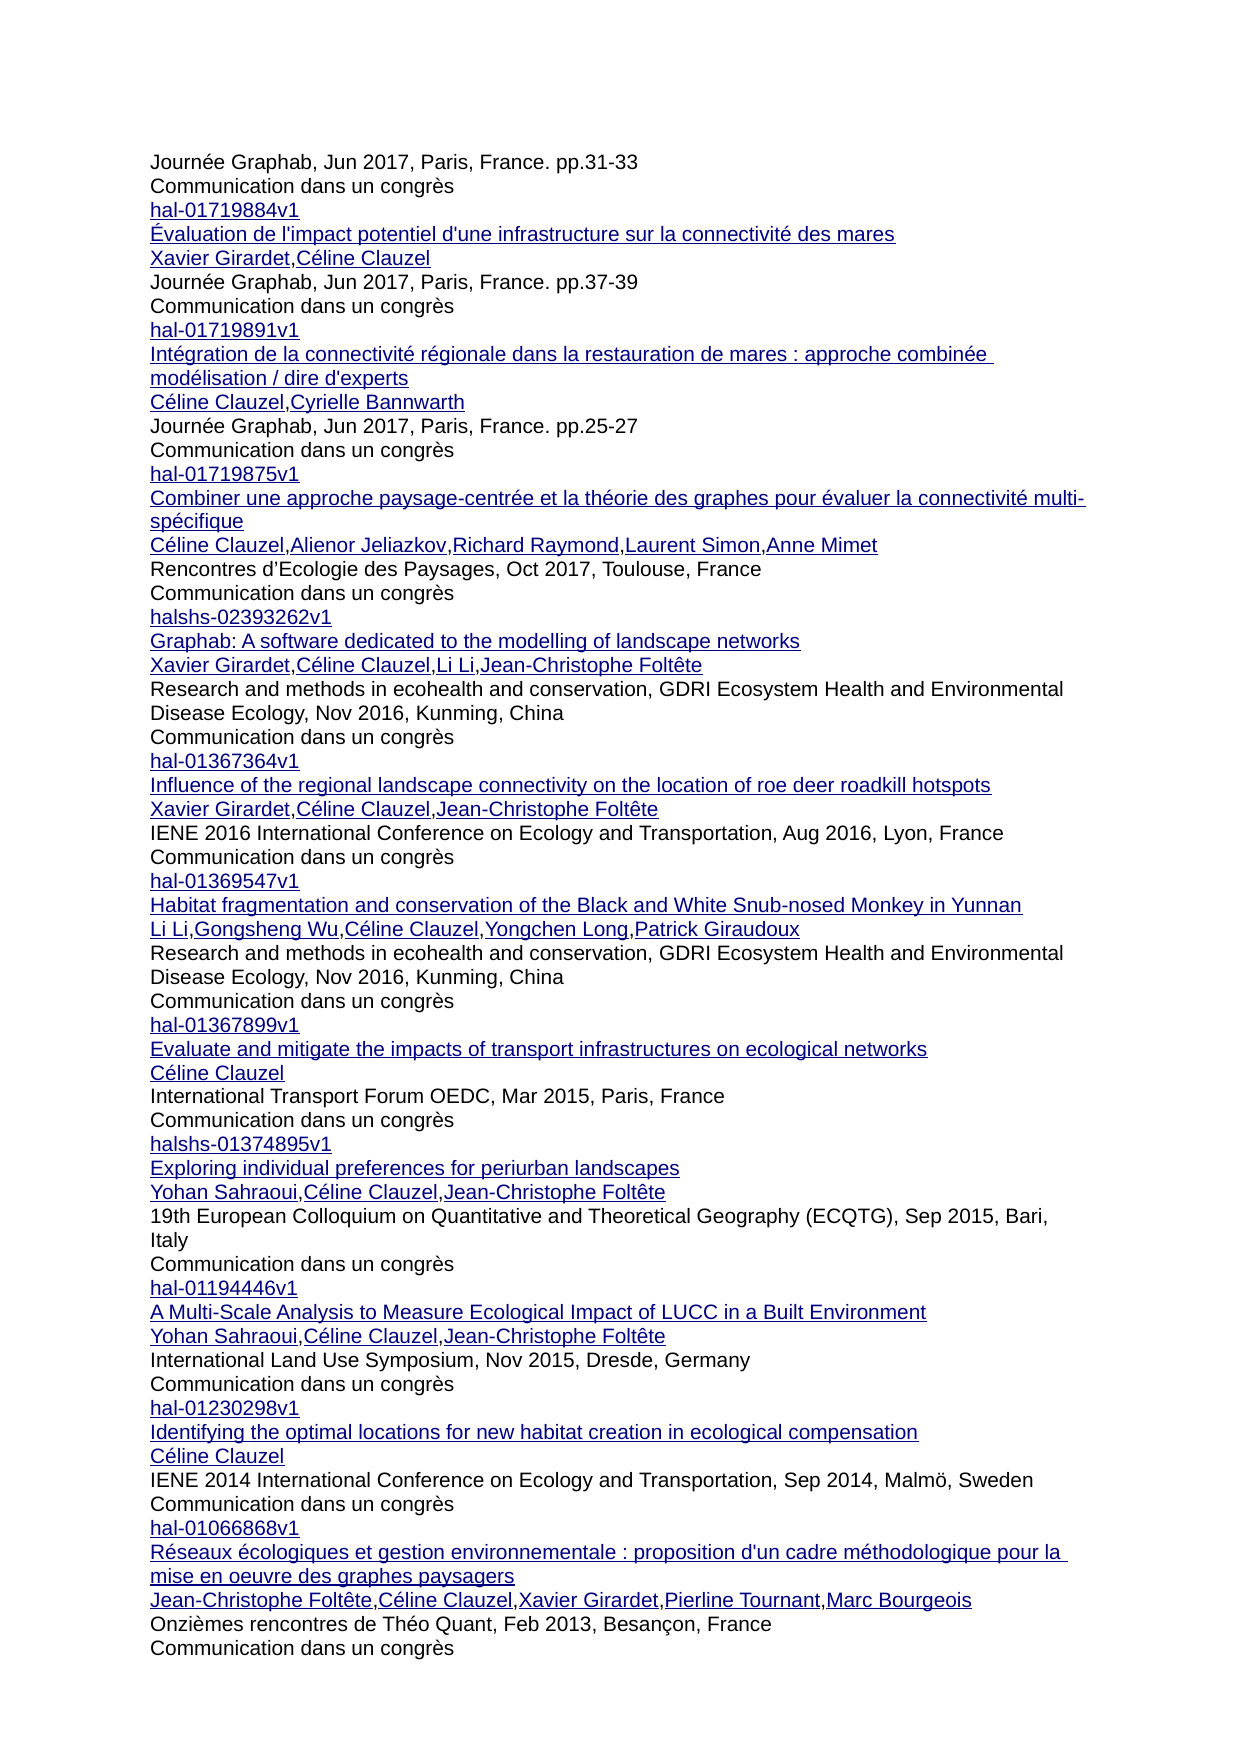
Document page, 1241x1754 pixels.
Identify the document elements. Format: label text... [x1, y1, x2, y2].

table_cell Evaluate and mitigate the impacts of transport infrastructures on ecological networks Céline Clauzel International Transport Forum OEDC, Mar 2015, Paris, France Communication dans un congrès halshs-01374895v1 [150, 1036, 1090, 1156]
table_cell Habitat fragmentation and conservation of the Black and White Snub-nosed Monkey in Yunnan Li Li,Gongsheng Wu,Céline Clauzel,Yongchen Long,Patrick Giraudoux Research and methods in ecohealth and conservation, GDRI Ecosystem Health and Environmental Disease Ecology, Nov 2016, Kunming, China Communication dans un congrès hal-01367899v1 [150, 893, 1090, 1036]
table_cell Évaluation de l'impact potentiel d'une infrastructure sur la connectivité des mares Xavier Girardet,Céline Clauzel Journée Graphab, Jun 2017, Paris, France. pp.37-39 Communication dans un congrès hal-01719891v1 [150, 222, 1090, 342]
table_cell A Multi-Scale Analysis to Measure Ecological Impact of LUCC in a Built Environment Yohan Sahraoui,Céline Clauzel,Jean-Christophe Foltête International Land Use Symposium, Nov 2015, Dresde, Germany Communication dans un congrès hal-01230298v1 [150, 1300, 1090, 1420]
table_cell Graphab: A software dedicated to the modelling of landscape networks Xavier Girardet,Céline Clauzel,Li Li,Jean-Christophe Foltête Research and methods in ecohealth and conservation, GDRI Ecosystem Health and Environmental Disease Ecology, Nov 2016, Kunming, China Communication dans un congrès hal-01367364v1 [150, 629, 1090, 773]
table_cell Combiner une approche paysage-centrée et la théorie des graphes pour évaluer la connectivité multi-spécifique Céline Clauzel,Alienor Jeliazkov,Richard Raymond,Laurent Simon,Anne Mimet Rencontres d’Ecologie des Paysages, Oct 2017, Toulouse, France Communication dans un congrès halshs-02393262v1 [150, 485, 1090, 629]
table_cell Identifying the optimal locations for new habitat creation in ecological compensation Céline Clauzel IENE 2014 International Conference on Ecology and Transportation, Sep 2014, Malmö, Sweden Communication dans un congrès hal-01066868v1 [150, 1420, 1090, 1539]
table_cell Exploring individual preferences for periurban landscapes Yohan Sahraoui,Céline Clauzel,Jean-Christophe Foltête 19th European Colloquium on Quantitative and Theoretical Geography (ECQTG), Sep 2015, Bari, Italy Communication dans un congrès hal-01194446v1 [150, 1156, 1090, 1300]
table_cell Intégration de la connectivité régionale dans la restauration de mares : approche combinée modélisation / dire d'experts Céline Clauzel,Cyrielle Bannwarth Journée Graphab, Jun 2017, Paris, France. pp.25-27 Communication dans un congrès hal-01719875v1 [150, 342, 1090, 485]
table_cell Réseaux écologiques et gestion environnementale : proposition d'un cadre méthodologique pour la mise en oeuvre des graphes paysagers Jean-Christophe Foltête,Céline Clauzel,Xavier Girardet,Pierline Tournant,Marc Bourgeois Onzièmes rencontres de Théo Quant, Feb 2013, Besançon, France Communication dans un congrès [150, 1540, 1090, 1659]
table_cell Journée Graphab, Jun 2017, Paris, France. pp.31-33 Communication dans un congrès hal-01719884v1 [150, 150, 1090, 222]
table_cell Influence of the regional landscape connectivity on the location of roe deer roadkill hotspots Xavier Girardet,Céline Clauzel,Jean-Christophe Foltête IENE 2016 International Conference on Ecology and Transportation, Aug 2016, Lyon, France Communication dans un congrès hal-01369547v1 [150, 773, 1090, 893]
